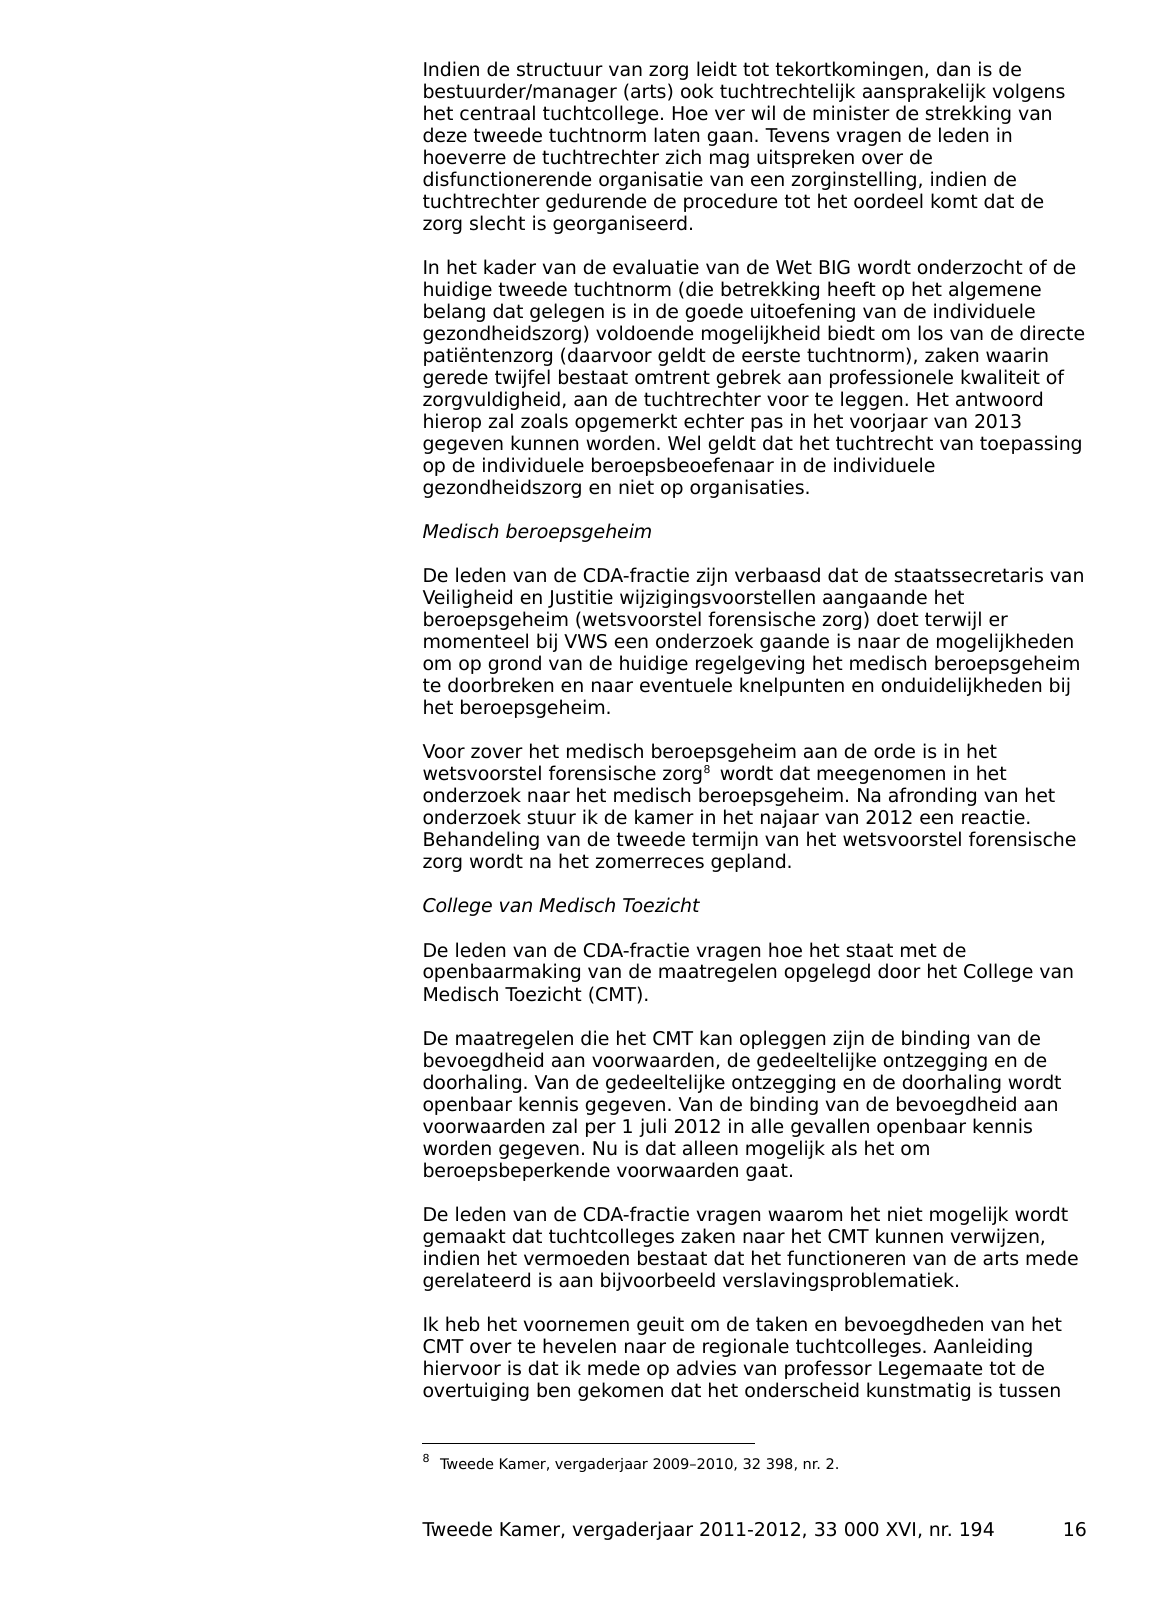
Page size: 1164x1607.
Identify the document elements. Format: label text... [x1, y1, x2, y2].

text De leden van de CDA-fractie zijn verbaasd dat de staatssecretaris van Veiligheid en Justitie wijzigingsvoorstellen aangaande het beroepsgeheim (wetsvoorstel forensische zorg) doet terwijl er momenteel bij VWS een onderzoek gaande is naar de mogelijkheden om op grond van de huidige regelgeving het medisch beroepsgeheim te doorbreken en naar eventuele knelpunten en onduidelijkheden bij het beroepsgeheim. [422, 565, 1087, 719]
text De leden van de CDA-fractie vragen waarom het niet mogelijk wordt gemaakt dat tuchtcolleges zaken naar het CMT kunnen verwijzen, indien het vermoeden bestaat dat het functioneren van de arts mede gerelateerd is aan bijvoorbeeld verslavingsproblematiek. [422, 1204, 1087, 1292]
text De leden van de CDA-fractie vragen hoe het staat met de openbaarmaking van de maatregelen opgelegd door het College van Medisch Toezicht (CMT). [422, 939, 1087, 1005]
text Tweede Kamer, vergaderjaar 2009–2010, 32 398, nr. 2. [422, 1452, 1087, 1474]
text Voor zover het medisch beroepsgeheim aan de orde is in het wetsvoorstel forensische zorg wordt dat meegenomen in het onderzoek naar het medisch beroepsgeheim. Na afronding van het onderzoek stuur ik de kamer in het najaar van 2012 een reactie. Behandeling van de tweede termijn van het wetsvoorstel forensische zorg wordt na het zomerreces gepland. [422, 741, 1087, 873]
subtitle College van Medisch Toezicht [422, 895, 1087, 917]
text Indien de structuur van zorg leidt tot tekortkomingen, dan is de bestuurder/manager (arts) ook tuchtrechtelijk aansprakelijk volgens het centraal tuchtcollege. Hoe ver wil de minister de strekking van deze tweede tuchtnorm laten gaan. Tevens vragen de leden in hoeverre de tuchtrechter zich mag uitspreken over de disfunctionerende organisatie van een zorginstelling, indien de tuchtrechter gedurende de procedure tot het oordeel komt dat de zorg slecht is georganiseerd. [422, 59, 1087, 235]
text De maatregelen die het CMT kan opleggen zijn de binding van de bevoegdheid aan voorwaarden, de gedeeltelijke ontzegging en de doorhaling. Van de gedeeltelijke ontzegging en de doorhaling wordt openbaar kennis gegeven. Van de binding van de bevoegdheid aan voorwaarden zal per 1 juli 2012 in alle gevallen openbaar kennis worden gegeven. Nu is dat alleen mogelijk als het om beroepsbeperkende voorwaarden gaat. [422, 1028, 1087, 1181]
text In het kader van de evaluatie van de Wet BIG wordt onderzocht of de huidige tweede tuchtnorm (die betrekking heeft op het algemene belang dat gelegen is in de goede uitoefening van de individuele gezondheidszorg) voldoende mogelijkheid biedt om los van de directe patiëntenzorg (daarvoor geldt de eerste tuchtnorm), zaken waarin gerede twijfel bestaat omtrent gebrek aan professionele kwaliteit of zorgvuldigheid, aan de tuchtrechter voor te leggen. Het antwoord hierop zal zoals opgemerkt echter pas in het voorjaar van 2013 gegeven kunnen worden. Wel geldt dat het tuchtrecht van toepassing op de individuele beroepsbeoefenaar in de individuele gezondheidszorg en niet op organisaties. [422, 257, 1087, 499]
text Ik heb het voornemen geuit om de taken en bevoegdheden van het CMT over te hevelen naar de regionale tuchtcolleges. Aanleiding hiervoor is dat ik mede op advies van professor Legemaate tot de overtuiging ben gekomen dat het onderscheid kunstmatig is tussen [422, 1314, 1087, 1402]
subtitle Medisch beroepsgeheim [422, 521, 1087, 543]
